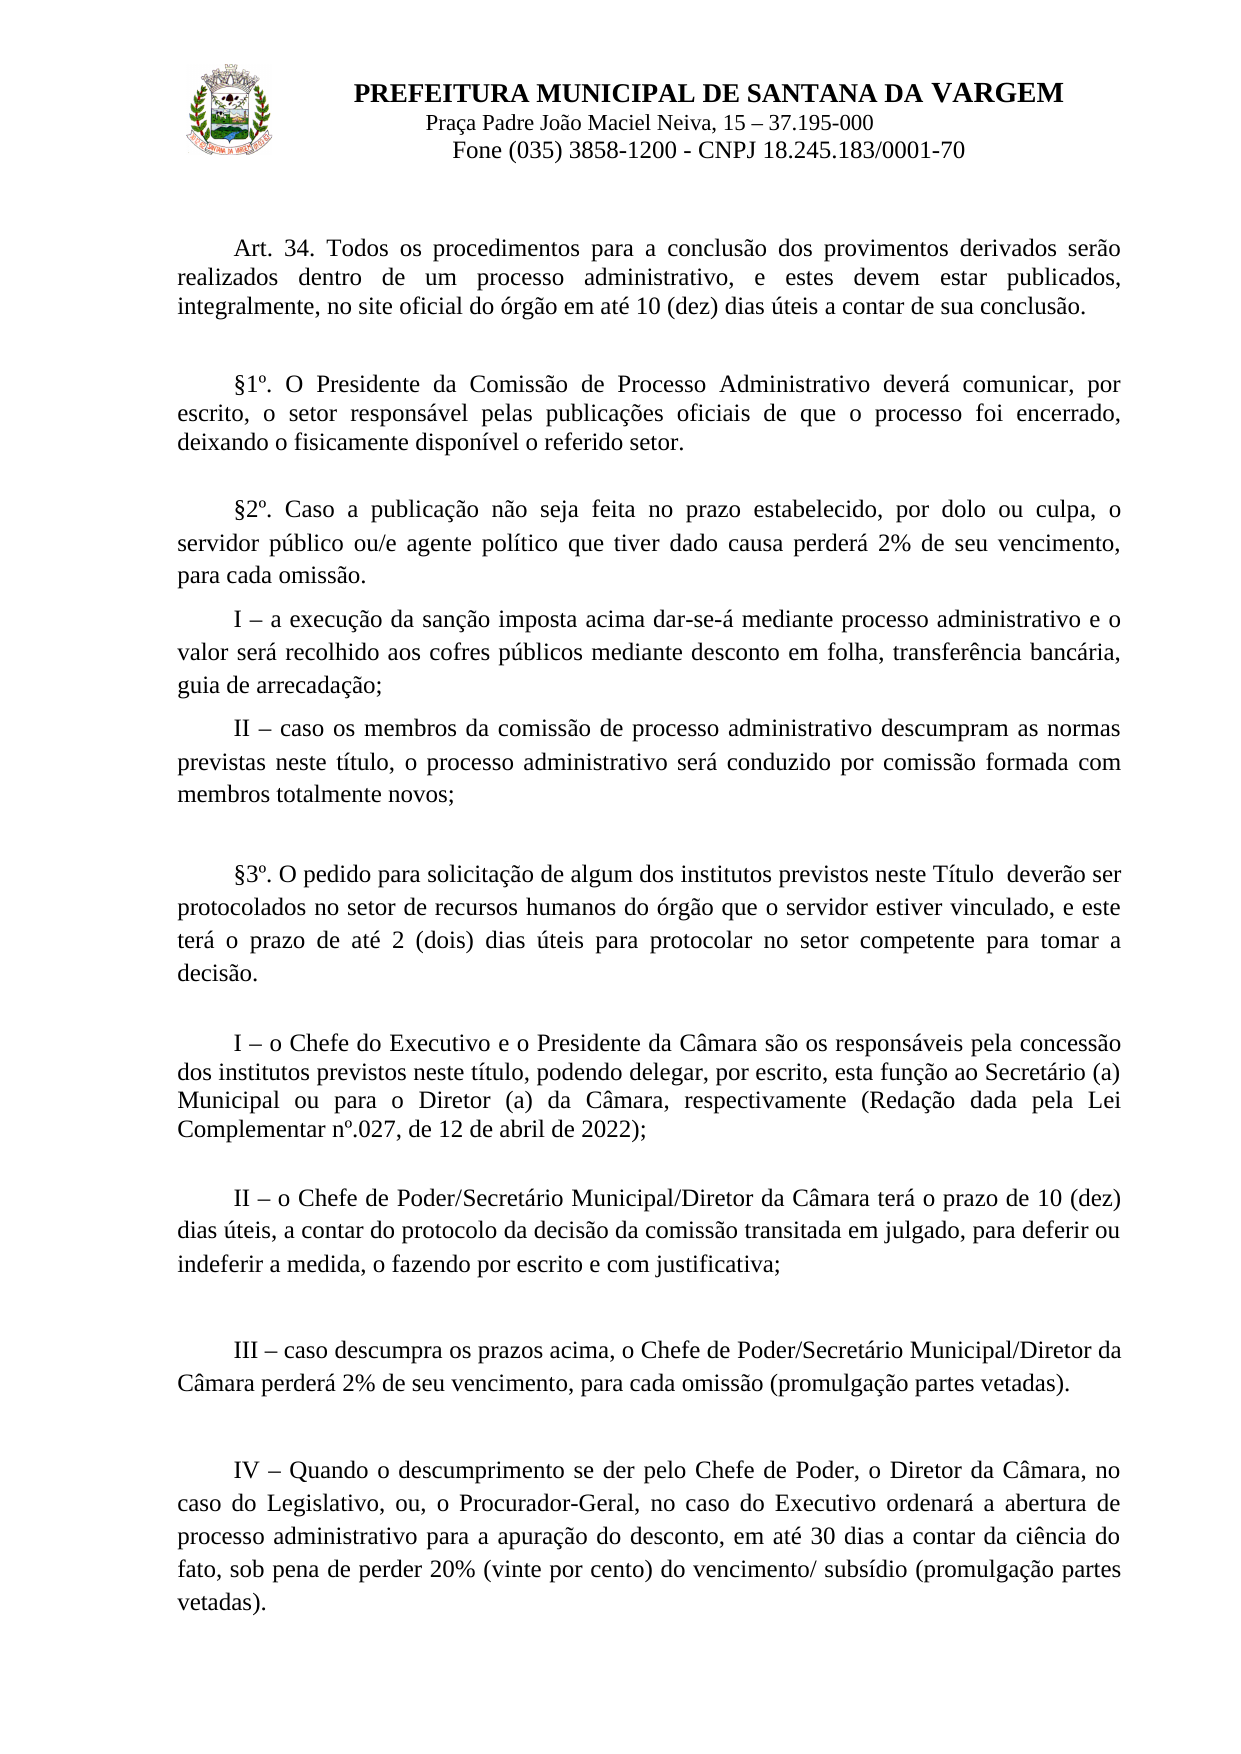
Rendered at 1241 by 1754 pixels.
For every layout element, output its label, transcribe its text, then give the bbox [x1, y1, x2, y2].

text IV – Quando o descumprimento se der pelo Chefe de Poder, o Diretor da Câmara, no caso do Legislativo, ou, o Procurador-Geral, no caso do Executivo ordenará a abertura de processo administrativo para a apuração do desconto, em até 30 dias a contar da ciência do fato, sob pena de perder 20% (vinte por cento) do vencimento/ subsídio (promulgação partes vetadas). [177, 1455, 1122, 1616]
picture [186, 64, 273, 155]
text II – o Chefe de Poder/Secretário Municipal/Diretor da Câmara terá o prazo de 10 (dez) dias úteis, a contar do protocolo da decisão da comissão transitada em julgado, para deferir ou indeferir a medida, o fazendo por escrito e com justificativa; [177, 1183, 1122, 1277]
text §3º. O pedido para solicitação de algum dos institutos previstos neste Título deverão ser protocolados no setor de recursos humanos do órgão que o servidor estiver vinculado, e este terá o prazo de até 2 (dois) dias úteis para protocolar no setor competente para tomar a decisão. [177, 859, 1122, 987]
text I – a execução da sanção imposta acima dar-se-á mediante processo administrativo e o valor será recolhido aos cofres públicos mediante desconto em folha, transferência bancária, guia de arrecadação; [177, 604, 1122, 699]
text §1º. O Presidente da Comissão de Processo Administrativo deverá comunicar, por escrito, o setor responsável pelas publicações oficiais de que o processo foi encerrado, deixando o fisicamente disponível o referido setor. [177, 369, 1122, 455]
text I – o Chefe do Executivo e o Presidente da Câmara são os responsáveis pela concessão dos institutos previstos neste título, podendo delegar, por escrito, esta função ao Secretário (a) Municipal ou para o Diretor (a) da Câmara, respectivamente (Redação dada pela Lei Complementar nº.027, de 12 de abril de 2022); [177, 1028, 1122, 1143]
text II – caso os membros da comissão de processo administrativo descumpram as normas previstas neste título, o processo administrativo será conduzido por comissão formada com membros totalmente novos; [177, 713, 1122, 808]
text §2º. Caso a publicação não seja feita no prazo estabelecido, por dolo ou culpa, o servidor público ou/e agente político que tiver dado causa perderá 2% de seu vencimento, para cada omissão. [177, 494, 1122, 589]
text III – caso descumpra os prazos acima, o Chefe de Poder/Secretário Municipal/Diretor da Câmara perderá 2% de seu vencimento, para cada omissão (promulgação partes vetadas). [177, 1336, 1122, 1397]
text Art. 34. Todos os procedimentos para a conclusão dos provimentos derivados serão realizados dentro de um processo administrativo, e estes devem estar publicados, integralmente, no site oficial do órgão em até 10 (dez) dias úteis a contar de sua conclusão. [177, 233, 1122, 319]
